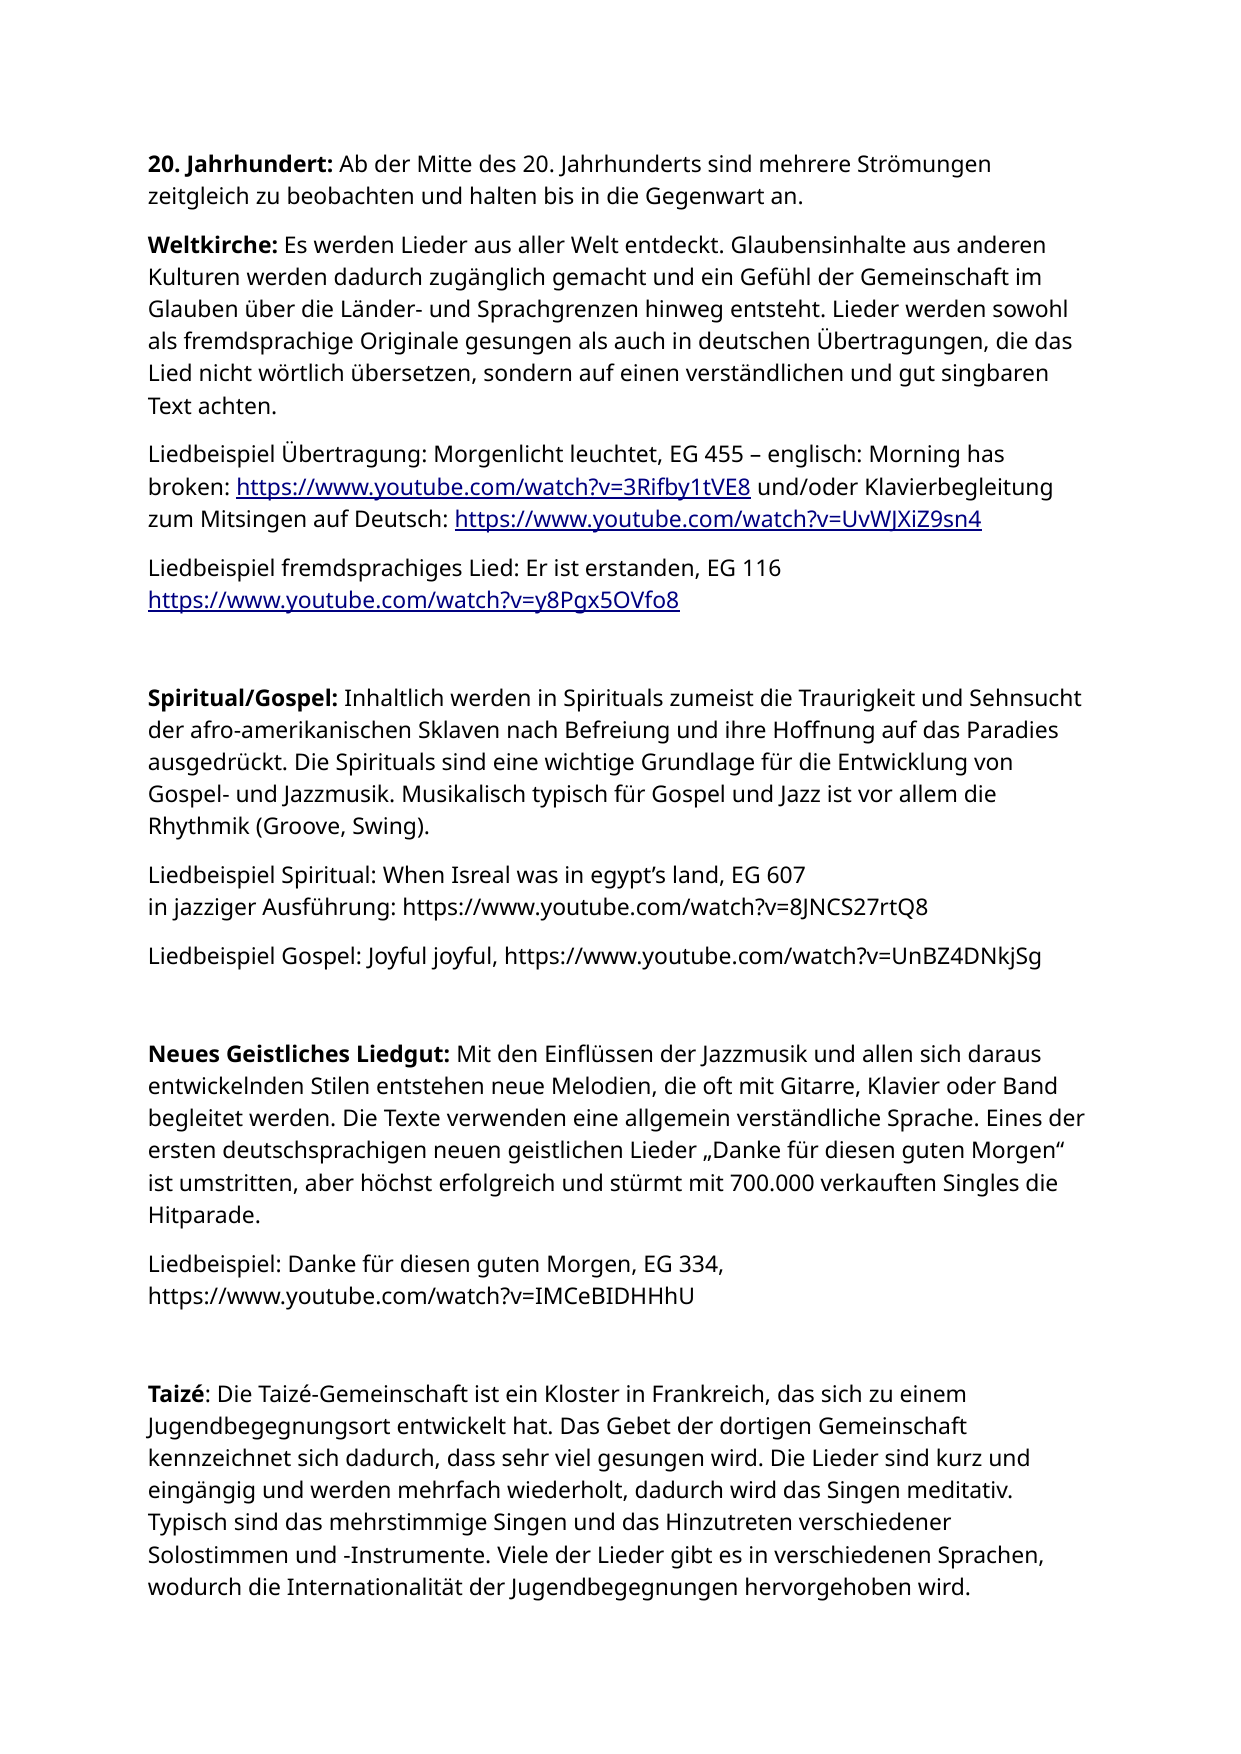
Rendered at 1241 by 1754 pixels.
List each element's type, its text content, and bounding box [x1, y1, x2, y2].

text Liedbeispiel Spiritual: When Isreal was in egypt’s land, EG 607 in jazziger Ausführung: https://www.youtube.com/watch?v=8JNCS27rtQ8 [148, 859, 1093, 923]
text Weltkirche: Es werden Lieder aus aller Welt entdeckt. Glaubensinhalte aus anderen Kulturen werden dadurch zugänglich gemacht und ein Gefühl der Gemeinschaft im Glauben über die Länder- und Sprachgrenzen hinweg entsteht. Lieder werden sowohl als fremdsprachige Originale gesungen als auch in deutschen Übertragungen, die das Lied nicht wörtlich übersetzen, sondern auf einen verständlichen und gut singbaren Text achten. [148, 229, 1093, 421]
text Liedbeispiel fremdsprachiges Lied: Er ist erstanden, EG 116 https://www.youtube.com/watch?v=y8Pgx5OVfo8 [148, 552, 1093, 615]
text Neues Geistliches Liedgut: Mit den Einflüssen der Jazzmusik und allen sich daraus entwickelnden Stilen entstehen neue Melodien, die oft mit Gitarre, Klavier oder Band begleitet werden. Die Texte verwenden eine allgemein verständliche Sprache. Eines der ersten deutschsprachigen neuen geistlichen Lieder „Danke für diesen guten Morgen“ ist umstritten, aber höchst erfolgreich und stürmt mit 700.000 verkauften Singles die Hitparade. [148, 1038, 1093, 1230]
text Liedbeispiel Übertragung: Morgenlicht leuchtet, EG 455 – englisch: Morning has broken: https://www.youtube.com/watch?v=3Rifby1tVE8 und/oder Klavierbegleitung zum Mitsingen auf Deutsch: https://www.youtube.com/watch?v=UvWJXiZ9sn4 [148, 438, 1093, 534]
text 20. Jahrhundert: Ab der Mitte des 20. Jahrhunderts sind mehrere Strömungen zeitgleich zu beobachten und halten bis in die Gegenwart an. [148, 148, 1093, 211]
text Spiritual/Gospel: Inhaltlich werden in Spirituals zumeist die Traurigkeit und Sehnsucht der afro-amerikanischen Sklaven nach Befreiung und ihre Hoffnung auf das Paradies ausgedrückt. Die Spirituals sind eine wichtige Grundlage für die Entwicklung von Gospel- und Jazzmusik. Musikalisch typisch für Gospel und Jazz ist vor allem die Rhythmik (Groove, Swing). [148, 682, 1093, 842]
text Liedbeispiel: Danke für diesen guten Morgen, EG 334, https://www.youtube.com/watch?v=IMCeBIDHHhU [148, 1248, 1093, 1311]
text Taizé: Die Taizé-Gemeinschaft ist ein Kloster in Frankreich, das sich zu einem Jugendbegegnungsort entwickelt hat. Das Gebet der dortigen Gemeinschaft kennzeichnet sich dadurch, dass sehr viel gesungen wird. Die Lieder sind kurz und eingängig und werden mehrfach wiederholt, dadurch wird das Singen meditativ. Typisch sind das mehrstimmige Singen und das Hinzutreten verschiedener Solostimmen und -Instrumente. Viele der Lieder gibt es in verschiedenen Sprachen, wodurch die Internationalität der Jugendbegegnungen hervorgehoben wird. [148, 1378, 1093, 1602]
text Liedbeispiel Gospel: Joyful joyful, https://www.youtube.com/watch?v=UnBZ4DNkjSg [148, 940, 1093, 971]
